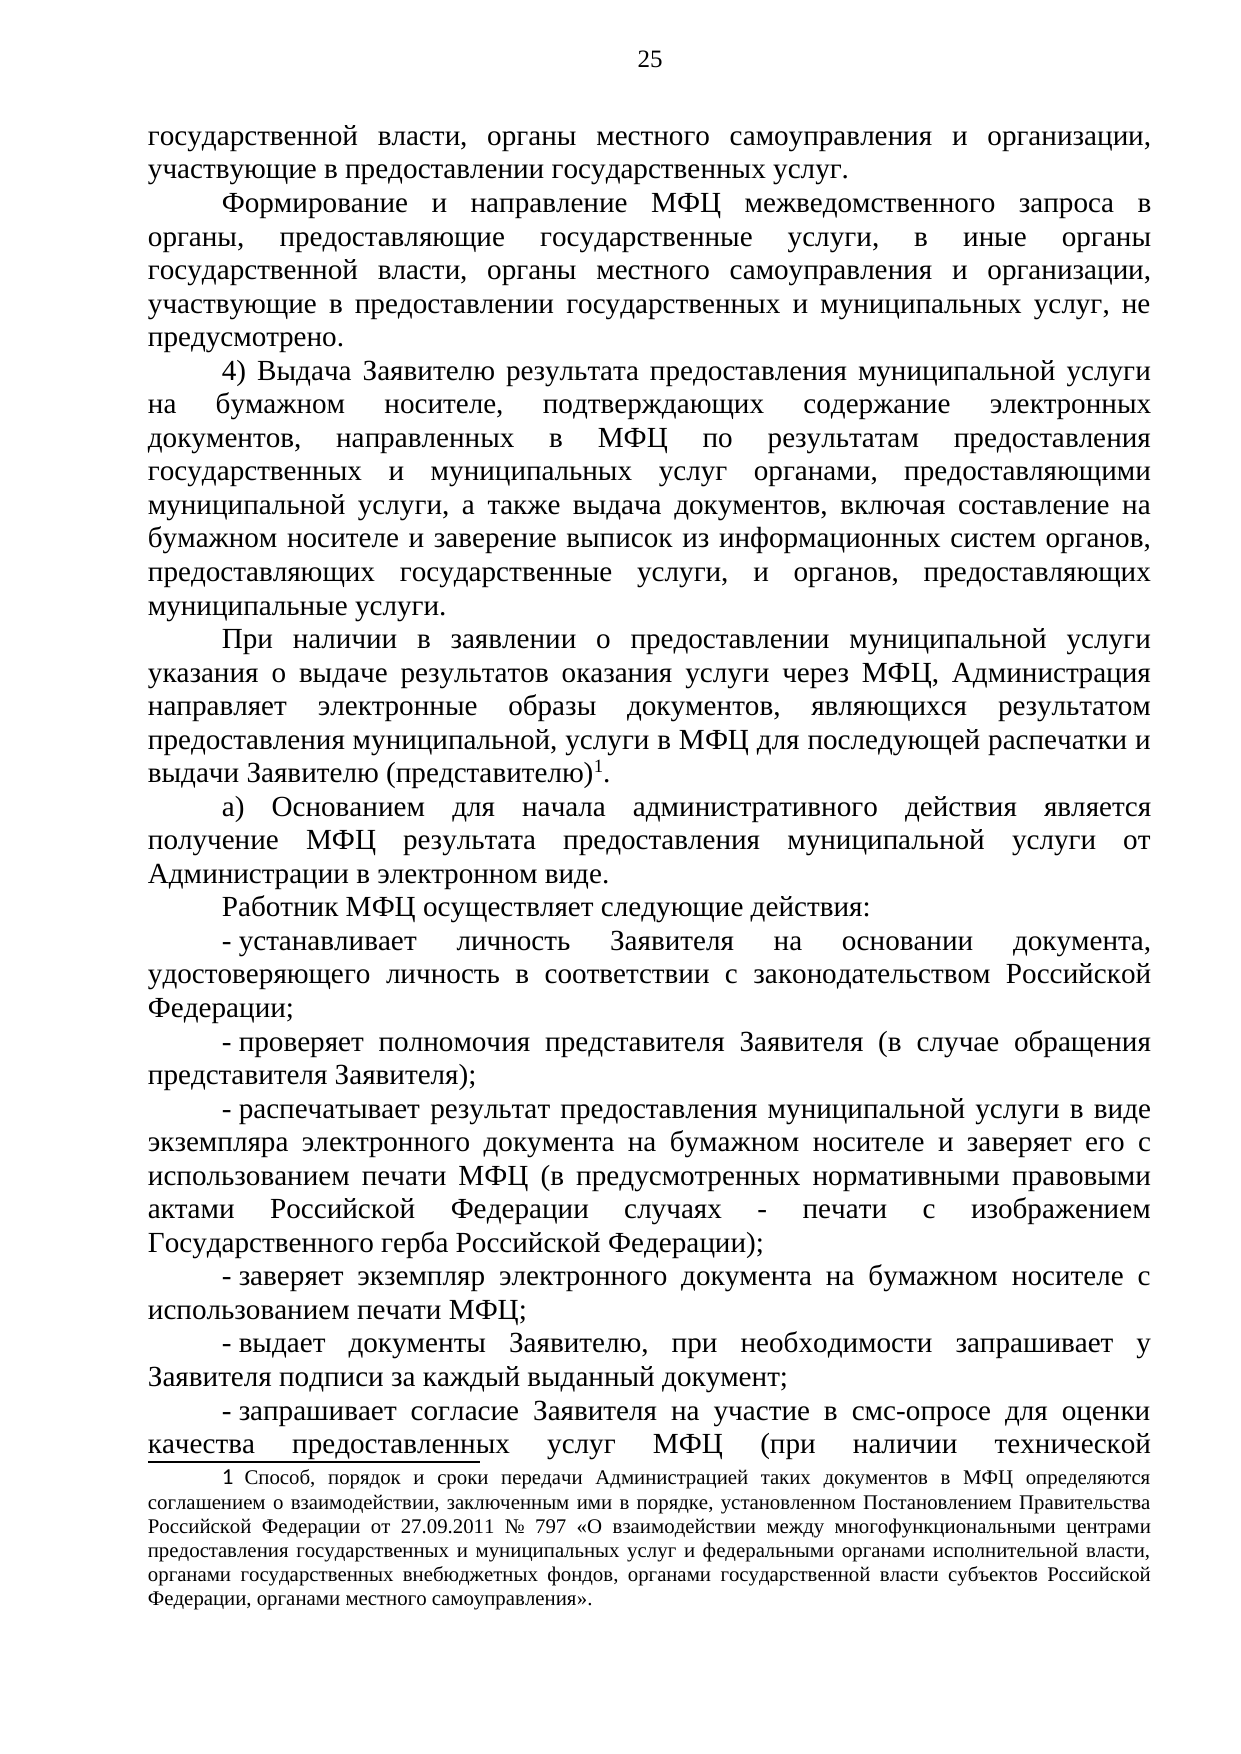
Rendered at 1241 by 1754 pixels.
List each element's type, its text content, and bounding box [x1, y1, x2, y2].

text - устанавливает личность Заявителя на основании документа, удостоверяющего личность в соответствии с законодательством Российской Федерации; [148, 923, 1152, 1024]
text а) Основанием для начала административного действия является получение МФЦ результата предоставления муниципальной услуги от Администрации в электронном виде. [148, 789, 1152, 889]
text Работник МФЦ осуществляет следующие действия: [148, 889, 1152, 923]
text Способ, порядок и сроки передачи Администрацией таких документов в МФЦ определяются соглашением о взаимодействии, заключенным ими в порядке, установленном Постановлением Правительства Российской Федерации от 27.09.2011 № 797 «О взаимодействии между многофункциональными центрами предоставления государственных и муниципальных услуг и федеральными органами исполнительной власти, органами государственных внебюджетных фондов, органами государственной власти субъектов Российской Федерации, органами местного самоуправления». [148, 1462, 1152, 1610]
text - распечатывает результат предоставления муниципальной услуги в виде экземпляра электронного документа на бумажном носителе и заверяет его с использованием печати МФЦ (в предусмотренных нормативными правовыми актами Российской Федерации случаях - печати с изображением Государственного герба Российской Федерации); [148, 1091, 1152, 1258]
text - выдает документы Заявителю, при необходимости запрашивает у Заявителя подписи за каждый выданный документ; [148, 1326, 1152, 1393]
text - заверяет экземпляр электронного документа на бумажном носителе с использованием печати МФЦ; [148, 1258, 1152, 1326]
text государственной власти, органы местного самоуправления и организации, участвующие в предоставлении государственных услуг. [148, 118, 1152, 185]
text - запрашивает согласие Заявителя на участие в смс-опросе для оценки качества предоставленных услуг МФЦ (при наличии технической [148, 1393, 1152, 1460]
text - проверяет полномочия представителя Заявителя (в случае обращения представителя Заявителя); [148, 1024, 1152, 1091]
text При наличии в заявлении о предоставлении муниципальной услуги указания о выдаче результатов оказания услуги через МФЦ, Администрация направляет электронные образы документов, являющихся результатом предоставления муниципальной, услуги в МФЦ для последующей распечатки и выдачи Заявителю (представителю). [148, 621, 1152, 789]
text 4) Выдача Заявителю результата предоставления муниципальной услуги на бумажном носителе, подтверждающих содержание электронных документов, направленных в МФЦ по результатам предоставления государственных и муниципальных услуг органами, предоставляющими муниципальной услуги, а также выдача документов, включая составление на бумажном носителе и заверение выписок из информационных систем органов, предоставляющих государственные услуги, и органов, предоставляющих муниципальные услуги. [148, 353, 1152, 621]
text Формирование и направление МФЦ межведомственного запроса в органы, предоставляющие государственные услуги, в иные органы государственной власти, органы местного самоуправления и организации, участвующие в предоставлении государственных и муниципальных услуг, не предусмотрено. [148, 185, 1152, 353]
